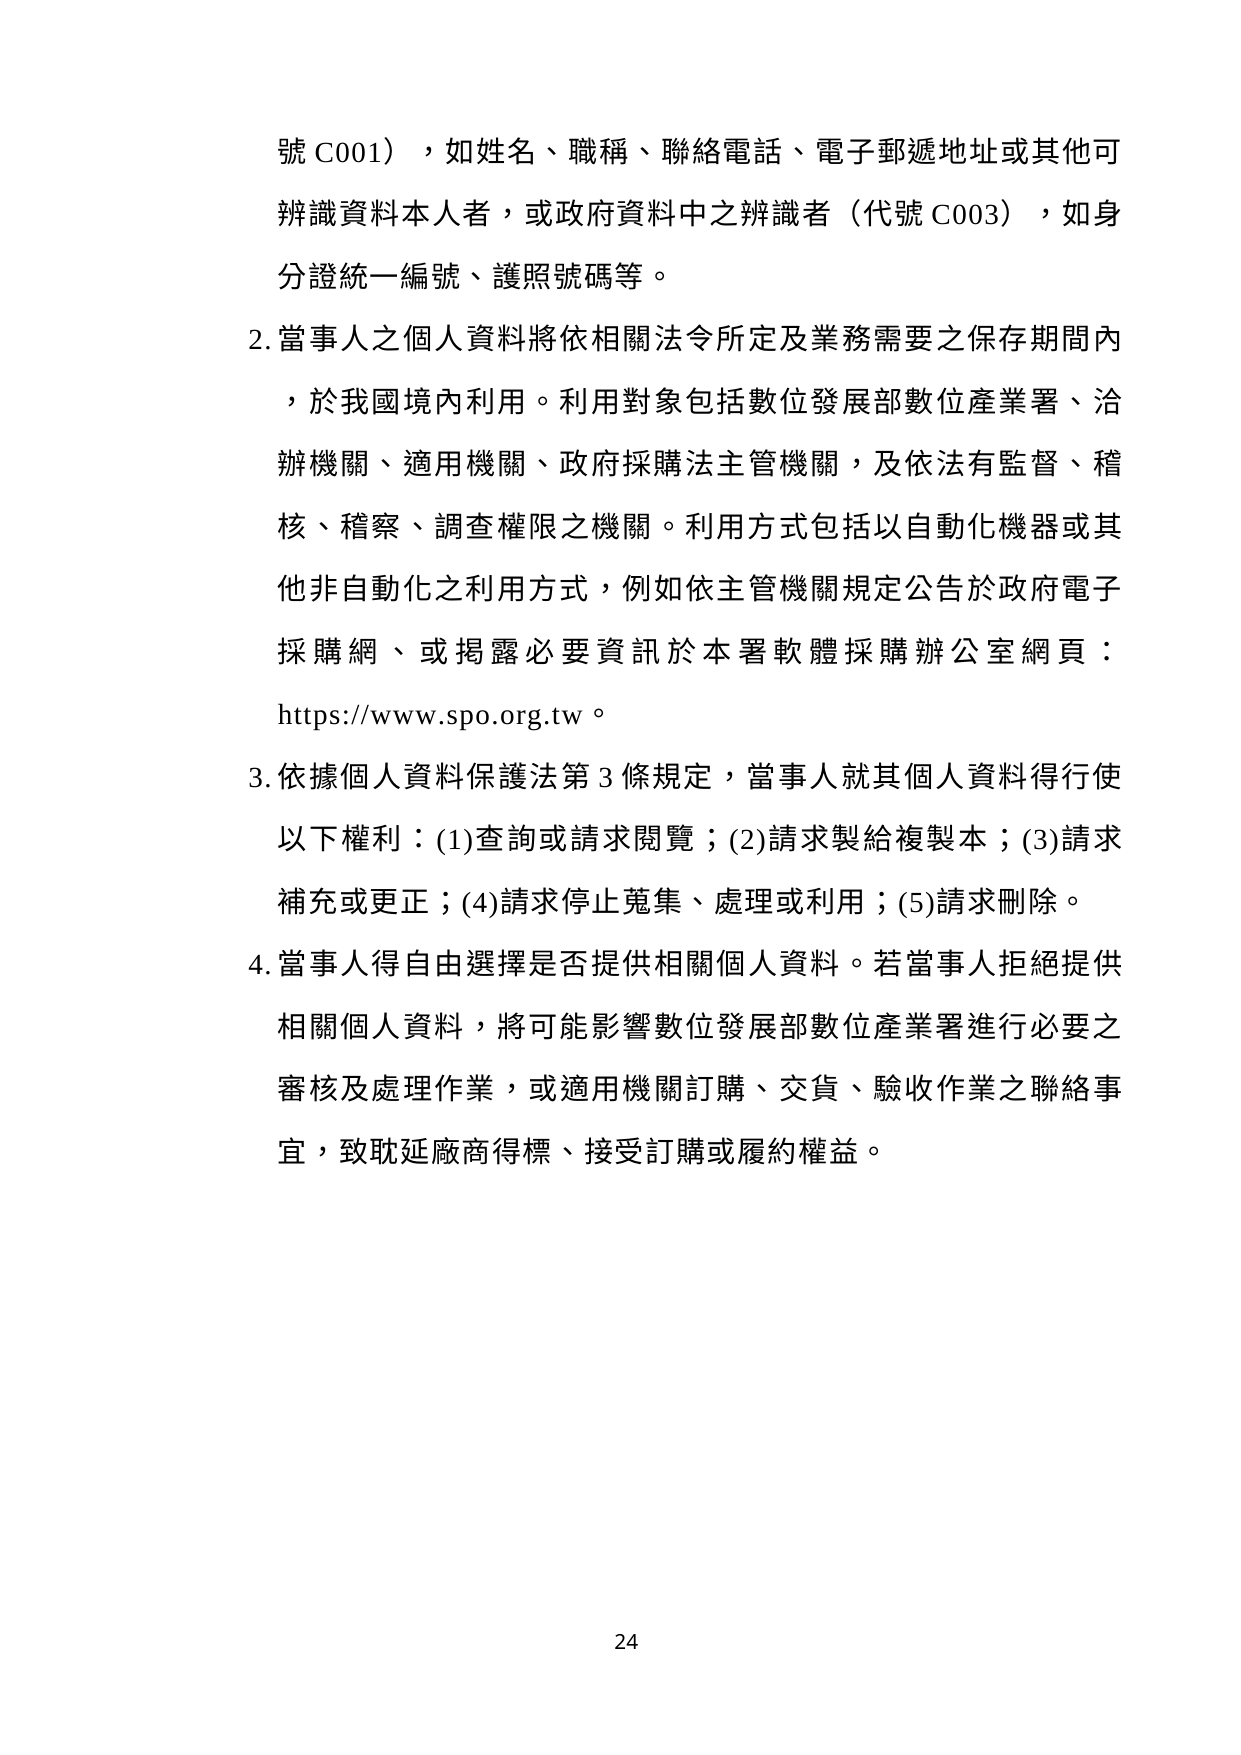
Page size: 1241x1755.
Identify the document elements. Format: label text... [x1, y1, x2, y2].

list 當事人得自由選擇是否提供相關個人資料。若當事人拒絕提供相關個人資料，將可能影響數位發展部數位產業署進行必要之審核及處理作業，或適用機關訂購、交貨、驗收作業之聯絡事宜，致耽延廠商得標、接受訂購或履約權益。 [248, 920, 1122, 1170]
list 當事人之個人資料將依相關法令所定及業務需要之保存期間內，於我國境內利用。利用對象包括數位發展部數位產業署、洽辦機關、適用機關、政府採購法主管機關，及依法有監督、稽核、稽察、調查權限之機關。利用方式包括以自動化機器或其他非自動化之利用方式，例如依主管機關規定公告於政府電子採購網、或掲露必要資訊於本署軟體採購辦公室網頁：https://www.spo.org.tw。 [248, 295, 1122, 733]
list 依據個人資料保護法第3條規定，當事人就其個人資料得行使以下權利：(1)查詢或請求閱覽；(2)請求製給複製本；(3)請求補充或更正；(4)請求停止蒐集、處理或利用；(5)請求刪除。 [248, 733, 1122, 920]
list 號C001），如姓名、職稱、聯絡電話、電子郵遞地址或其他可辨識資料本人者，或政府資料中之辨識者（代號C003），如身分證統一編號、護照號碼等。 [248, 108, 1122, 295]
